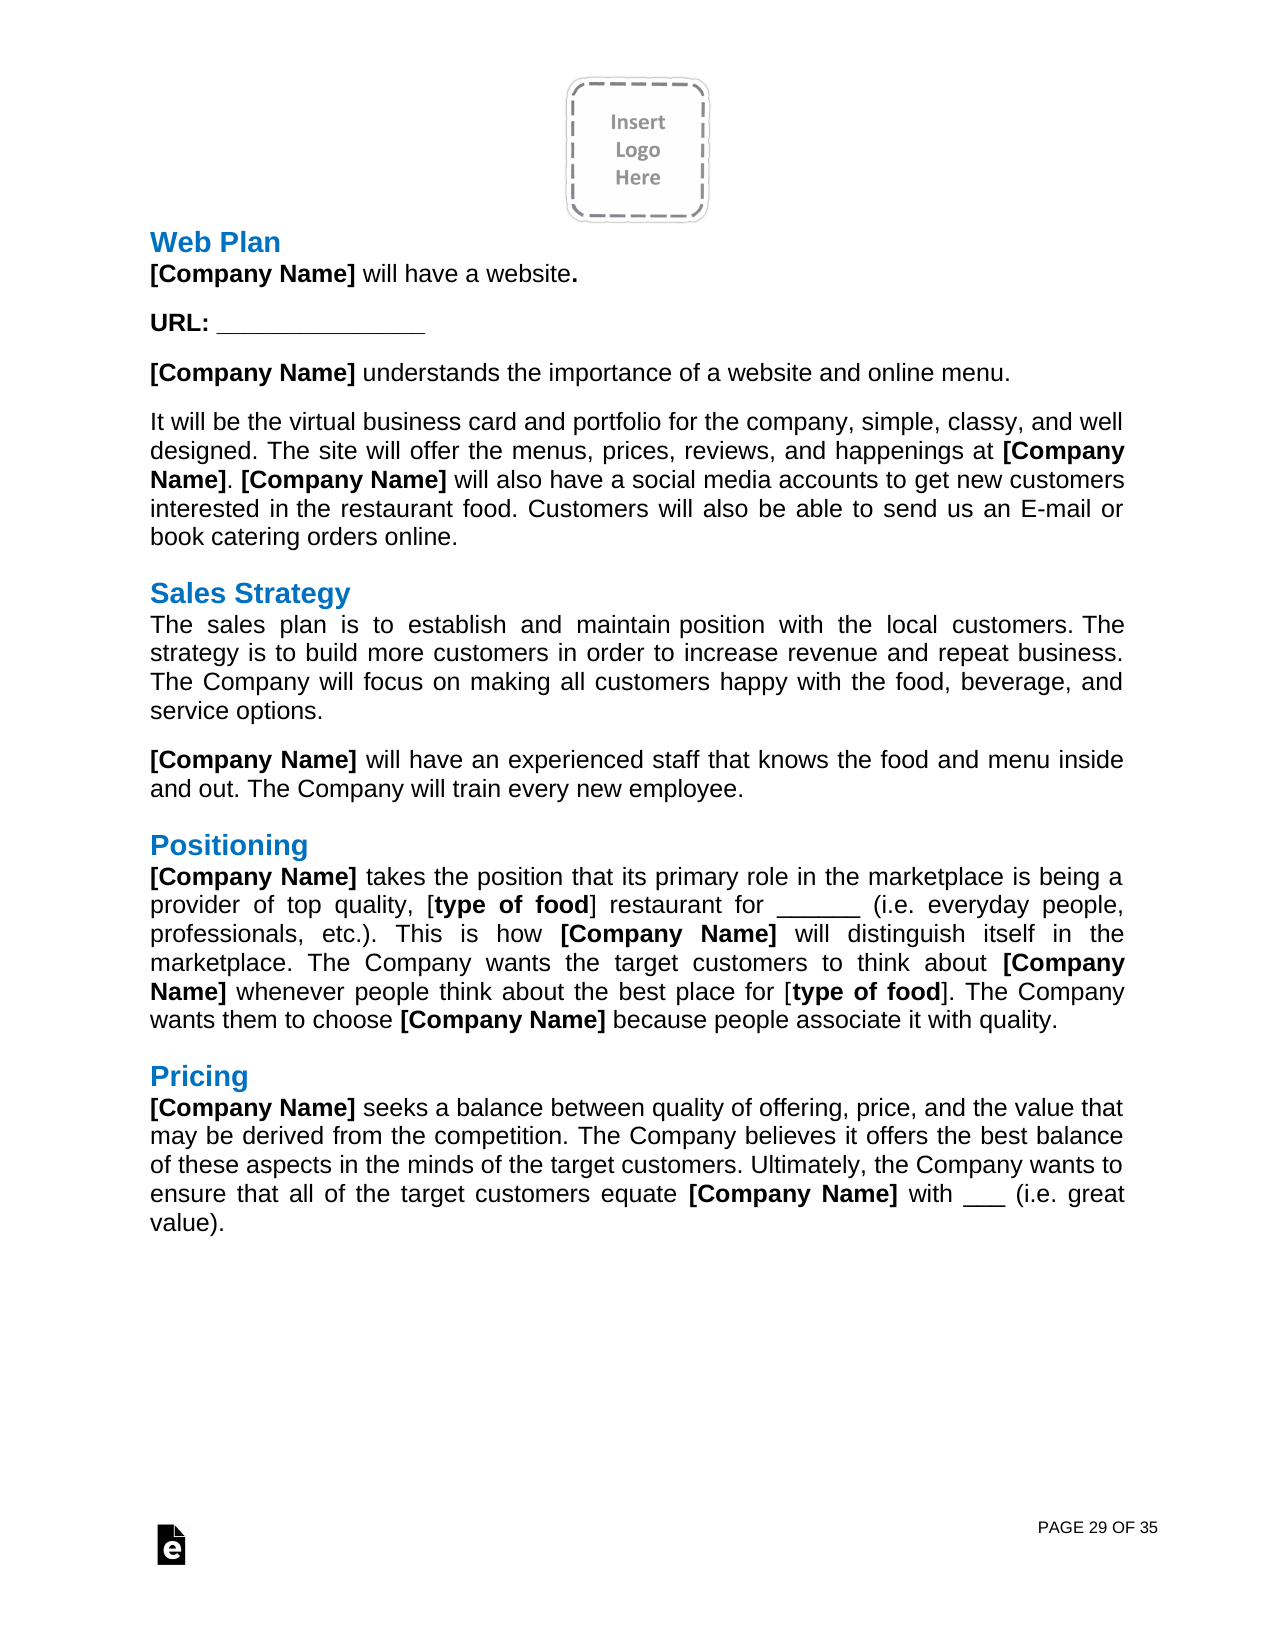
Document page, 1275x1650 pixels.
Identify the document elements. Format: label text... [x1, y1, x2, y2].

text [Company Name] will have an experienced staff that knows the food and menu inside and out. The Company will train every new employee. [150, 745, 1125, 803]
text [Company Name] will have a website. [150, 258, 1125, 287]
text URL: _______________ [150, 308, 1125, 337]
text [Company Name] understands the importance of a website and online menu. [150, 358, 1125, 386]
text [Company Name] takes the position that its primary role in the marketplace is being a provider of top quality, [type of food] restaurant for ______ (i.e. everyday people, professionals, etc.). This is how [Company Name] will distinguish itself in the marketplace. The Company wants the target customers to think about [Company Name] whenever people think about the best place for [type of food]. The Company wants them to choose [Company Name] because people associate it with quality. [150, 861, 1125, 1034]
subtitle Sales Strategy [150, 576, 1125, 609]
subtitle Web Plan [150, 225, 1125, 258]
subtitle Pricing [150, 1059, 1125, 1092]
text It will be the virtual business card and portfolio for the company, simple, classy, and well designed. The site will offer the menus, prices, reviews, and happenings at [Company Name]. [Company Name] will also have a social media accounts to get new customers interested in the restaurant food. Customers will also be able to send us an E-mail or book catering orders online. [150, 407, 1125, 551]
text [Company Name] seeks a balance between quality of offering, price, and the value that may be derived from the competition. The Company believes it offers the best balance of these aspects in the minds of the target customers. Ultimately, the Company wants to ensure that all of the target customers equate [Company Name] with ___ (i.e. great value). [150, 1092, 1125, 1236]
text The sales plan is to establish and maintain position with the local customers. The strategy is to build more customers in order to increase revenue and repeat business. The Company will focus on making all customers happy with the food, beverage, and service options. [150, 609, 1125, 724]
subtitle Positioning [150, 828, 1125, 861]
